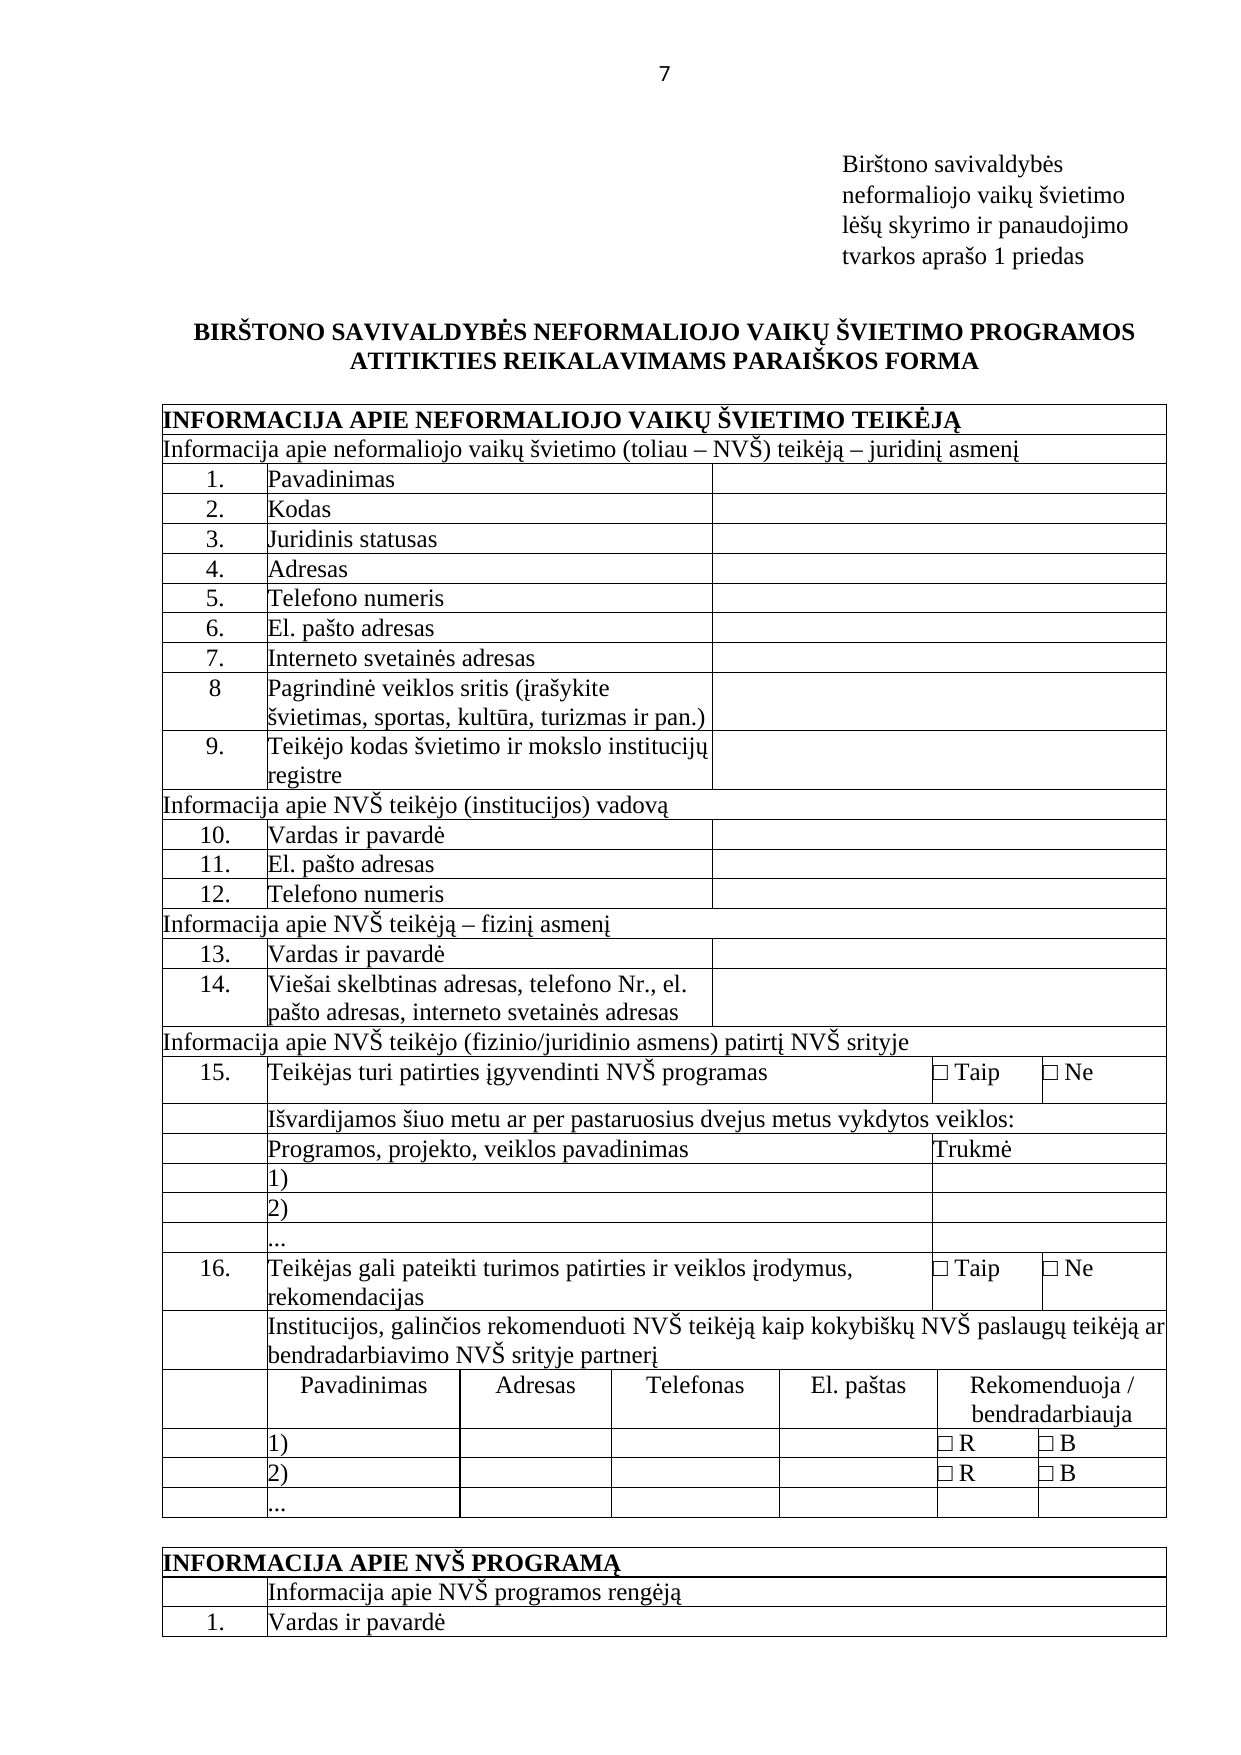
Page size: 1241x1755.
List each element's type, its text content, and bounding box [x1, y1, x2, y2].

table_cell Juridinis statusas [268, 524, 712, 553]
table_cell [938, 1488, 1038, 1517]
table_cell [713, 673, 1166, 730]
table_cell 12. [163, 879, 267, 908]
table_cell [713, 464, 1166, 493]
table_cell Vardas ir pavardė [268, 939, 712, 968]
table_cell [713, 969, 1166, 1026]
table_cell [612, 1429, 779, 1457]
table_cell [163, 1488, 267, 1517]
table_cell [612, 1488, 779, 1517]
table_cell 11. [163, 850, 267, 878]
table_cell [713, 939, 1166, 968]
table_cell [163, 1223, 267, 1252]
table_cell [713, 494, 1166, 523]
table_cell 1. [163, 1607, 267, 1636]
table_cell [780, 1458, 937, 1487]
table_cell [163, 1104, 267, 1133]
table_cell [713, 584, 1166, 612]
table_cell 16. [163, 1253, 267, 1310]
table_cell 4. [163, 554, 267, 582]
table_cell □ R [938, 1429, 1038, 1457]
table_cell □ Taip [933, 1253, 1042, 1310]
table_cell Informacija apie NVŠ teikėjo (institucijos) vadovą [163, 790, 1166, 819]
table_cell Vardas ir pavardė [268, 1607, 1166, 1636]
table_cell El. paštas [780, 1370, 937, 1427]
table_cell Viešai skelbtinas adresas, telefono Nr., el. pašto adresas, interneto svetainės adresas [268, 969, 712, 1026]
table_cell ... [268, 1488, 459, 1517]
table_cell [780, 1488, 937, 1517]
table_cell [461, 1488, 611, 1517]
table_cell 13. [163, 939, 267, 968]
table_cell Telefono numeris [268, 584, 712, 612]
table_cell [163, 1164, 267, 1192]
table_cell El. pašto adresas [268, 850, 712, 878]
table_header [163, 375, 267, 404]
table_header INFORMACIJA APIE NVŠ PROGRAMĄ [163, 1548, 1166, 1576]
table_cell [780, 1429, 937, 1457]
table_cell Pagrindinė veiklos sritis (įrašykite švietimas, sportas, kultūra, turizmas ir pan.) [268, 673, 712, 730]
table_cell □ Taip [933, 1057, 1042, 1103]
table_cell 3. [163, 524, 267, 553]
table_cell [163, 1429, 267, 1457]
table_cell [933, 1223, 1166, 1252]
table_cell [461, 1429, 611, 1457]
table_cell Telefono numeris [268, 879, 712, 908]
table_cell Telefonas [612, 1370, 779, 1427]
table_cell [933, 1164, 1166, 1192]
table_cell 6. [163, 613, 267, 642]
table_cell 1. [163, 464, 267, 493]
table_cell Adresas [461, 1370, 611, 1427]
table_cell Interneto svetainės adresas [268, 643, 712, 672]
table_cell Pavadinimas [268, 464, 712, 493]
table_cell 7. [163, 643, 267, 672]
table_cell 5. [163, 584, 267, 612]
table_cell Trukmė [933, 1134, 1166, 1162]
table_cell [933, 1193, 1166, 1222]
table_cell [163, 1370, 267, 1427]
table_cell [163, 1134, 267, 1162]
table_cell Adresas [268, 554, 712, 582]
table_cell [163, 1311, 267, 1369]
table_cell □ B [1039, 1429, 1166, 1457]
table_cell [713, 643, 1166, 672]
table_cell INFORMACIJA APIE NEFORMALIOJO VAIKŲ ŠVIETIMO TEIKĖJĄ [163, 405, 1166, 433]
table_cell 2. [163, 494, 267, 523]
table_header [267, 375, 1166, 404]
table_cell Kodas [268, 494, 712, 523]
table_cell 2) [268, 1193, 932, 1222]
table_cell 2) [268, 1458, 459, 1487]
table_cell □ Ne [1043, 1057, 1166, 1103]
table_cell [163, 1193, 267, 1222]
table_cell 8 [163, 673, 267, 730]
table_cell 1) [268, 1164, 932, 1192]
table_cell Teikėjo kodas švietimo ir mokslo institucijų registre [268, 731, 712, 789]
table_cell [713, 731, 1166, 789]
table_cell ... [268, 1223, 932, 1252]
table_cell □ Ne [1043, 1253, 1166, 1310]
table_cell Informacija apie NVŠ teikėjo (fizinio/juridinio asmens) patirtį NVŠ srityje [163, 1027, 1166, 1056]
table_cell [612, 1458, 779, 1487]
table_cell Informacija apie NVŠ teikėją – fizinį asmenį [163, 909, 1166, 938]
table_cell [461, 1458, 611, 1487]
text Birštono savivaldybės neformaliojo vaikų švietimo lėšų skyrimo ir panaudojimo tvarkos aprašo 1 priedas [842, 149, 1167, 270]
table_cell Programos, projekto, veiklos pavadinimas [268, 1134, 932, 1162]
table_cell [713, 879, 1166, 908]
table_cell 1) [268, 1429, 459, 1457]
table_cell 9. [163, 731, 267, 789]
table_cell □ R [938, 1458, 1038, 1487]
table_cell □ B [1039, 1458, 1166, 1487]
table_cell [713, 554, 1166, 582]
table_cell [163, 1578, 267, 1606]
table_cell 15. [163, 1057, 267, 1103]
table_cell Informacija apie NVŠ programos rengėją [268, 1578, 1166, 1606]
table_cell 14. [163, 969, 267, 1026]
table_cell [1039, 1488, 1166, 1517]
table_cell Teikėjas gali pateikti turimos patirties ir veiklos įrodymus, rekomendacijas [268, 1253, 932, 1310]
table_cell [713, 850, 1166, 878]
table_cell Pavadinimas [268, 1370, 459, 1427]
table_cell Institucijos, galinčios rekomenduoti NVŠ teikėją kaip kokybiškų NVŠ paslaugų teikėją ar bendradarbiavimo NVŠ srityje partnerį [268, 1311, 1166, 1369]
table_cell El. pašto adresas [268, 613, 712, 642]
table_cell Vardas ir pavardė [268, 820, 712, 848]
table_cell Išvardijamos šiuo metu ar per pastaruosius dvejus metus vykdytos veiklos: [268, 1104, 1166, 1133]
table_cell Teikėjas turi patirties įgyvendinti NVŠ programas [268, 1057, 932, 1103]
table_cell 10. [163, 820, 267, 848]
table_cell [713, 524, 1166, 553]
table_cell Rekomenduoja / bendradarbiauja [938, 1370, 1166, 1427]
table_cell [163, 1458, 267, 1487]
text BIRŠTONO SAVIVALDYBĖS NEFORMALIOJO VAIKŲ ŠVIETIMO PROGRAMOS ATITIKTIES REIKALAVIMAMS PARAIŠKOS FORMA [162, 317, 1167, 375]
table_cell Informacija apie neformaliojo vaikų švietimo (toliau – NVŠ) teikėją – juridinį asmenį [163, 435, 1166, 463]
table_cell [713, 820, 1166, 848]
table_cell [713, 613, 1166, 642]
